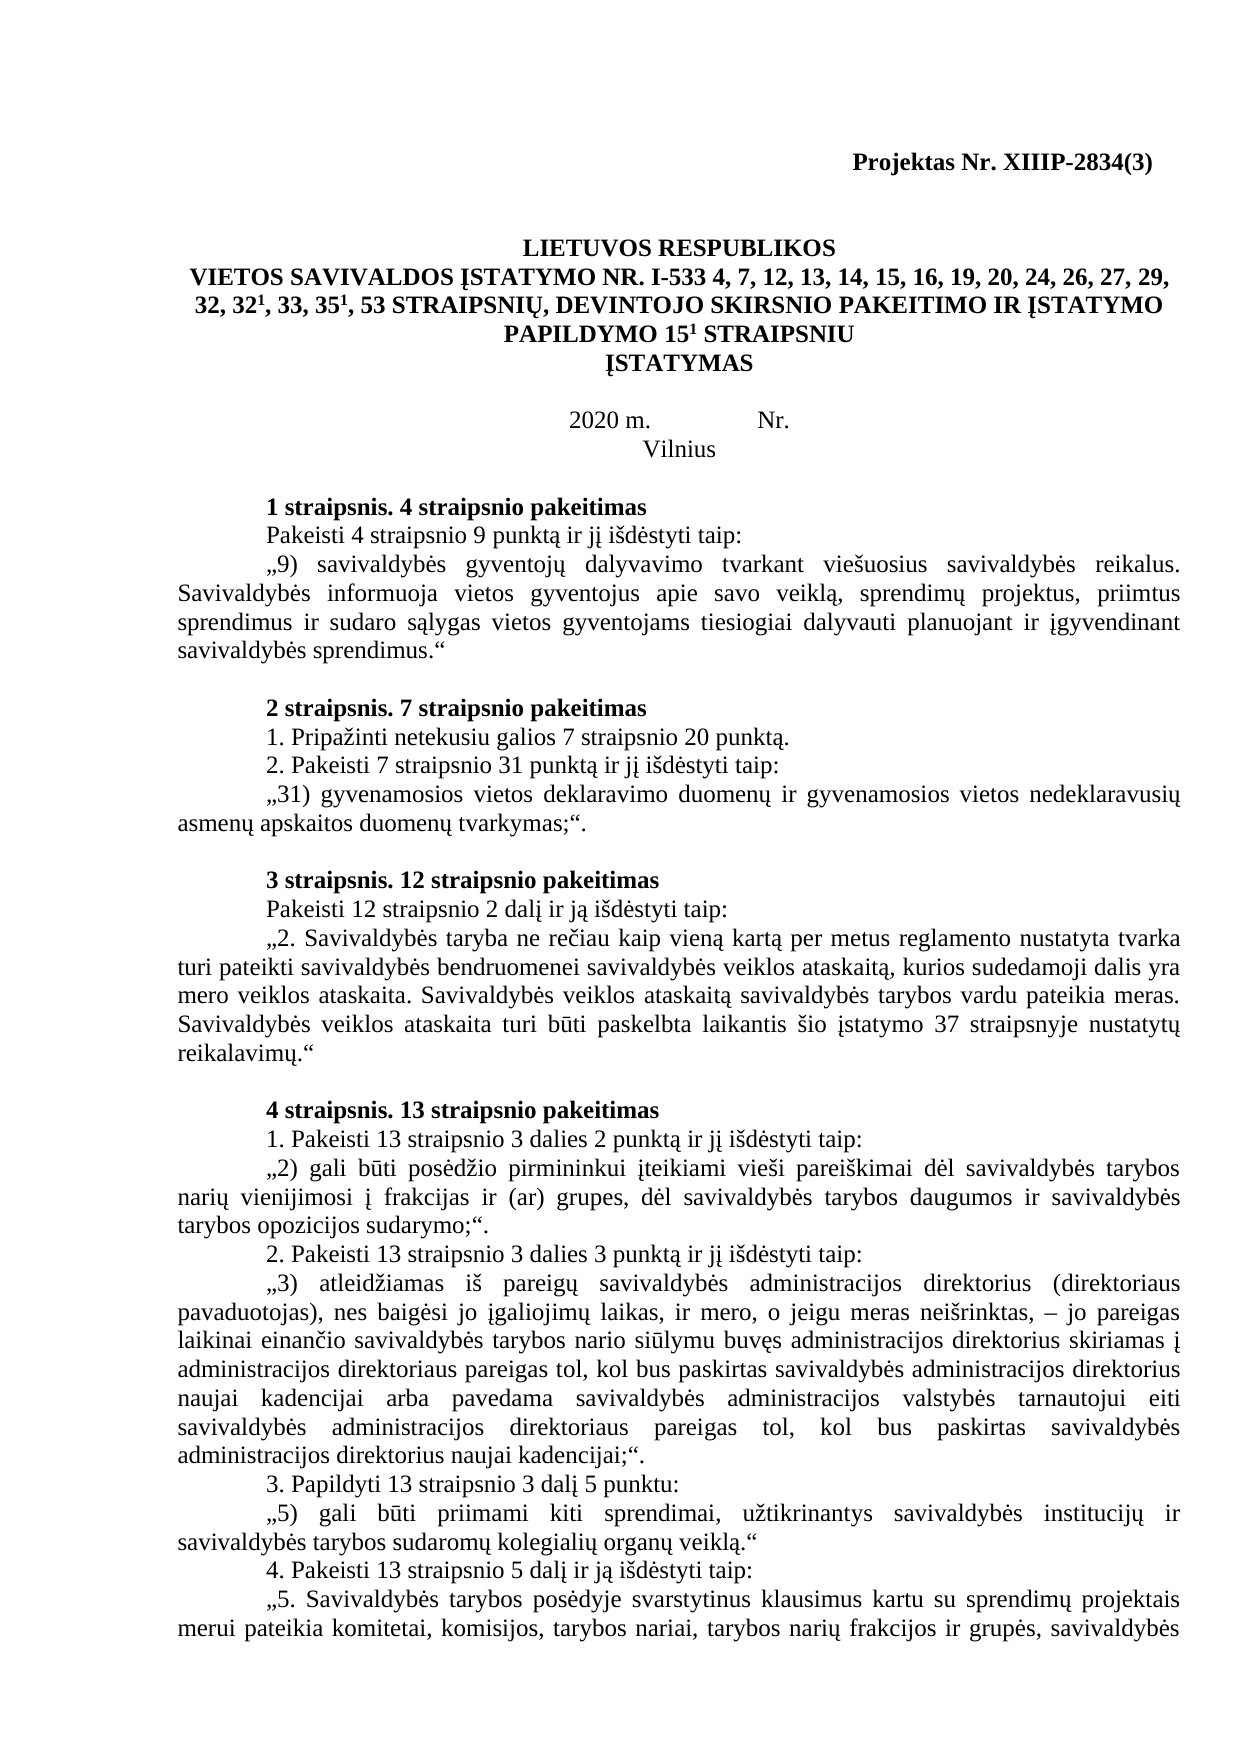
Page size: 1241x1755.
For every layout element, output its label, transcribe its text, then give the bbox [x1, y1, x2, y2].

text VIETOS SAVIVALDOS ĮSTATYMO NR. I-533 4, 7, 12, 13, 14, 15, 16, 19, 20, 24, 26, 27, 29, 32, 321, 33, 351, 53 STRAIPSNIŲ, DEVINTOJO SKIRSNIO PAKEITIMO IR ĮSTATYMO PAPILDYMO 151 STRAIPSNIU [177, 262, 1181, 348]
text 3. Papildyti 13 straipsnio 3 dalį 5 punktu: [177, 1469, 1181, 1498]
text „5. Savivaldybės tarybos posėdyje svarstytinus klausimus kartu su sprendimų projektais merui pateikia komitetai, komisijos, tarybos nariai, tarybos narių frakcijos ir grupės, savivaldybės [177, 1584, 1181, 1642]
text 2. Pakeisti 7 straipsnio 31 punktą ir jį išdėstyti taip: [177, 751, 1181, 779]
text 4 straipsnis. 13 straipsnio pakeitimas [177, 1096, 1181, 1124]
text Vilnius [177, 434, 1181, 463]
text „9) savivaldybės gyventojų dalyvavimo tvarkant viešuosius savivaldybės reikalus. Savivaldybės informuoja vietos gyventojus apie savo veiklą, sprendimų projektus, priimtus sprendimus ir sudaro sąlygas vietos gyventojams tiesiogiai dalyvauti planuojant ir įgyvendinant savivaldybės sprendimus.“ [177, 549, 1181, 664]
text 1. Pakeisti 13 straipsnio 3 dalies 2 punktą ir jį išdėstyti taip: [177, 1124, 1181, 1153]
text „5) gali būti priimami kiti sprendimai, užtikrinantys savivaldybės institucijų ir savivaldybės tarybos sudaromų kolegialių organų veiklą.“ [177, 1498, 1181, 1556]
text 1 straipsnis. 4 straipsnio pakeitimas [177, 492, 1181, 521]
text „2) gali būti posėdžio pirmininkui įteikiami vieši pareiškimai dėl savivaldybės tarybos narių vienijimosi į frakcijas ir (ar) grupes, dėl savivaldybės tarybos daugumos ir savivaldybės tarybos opozicijos sudarymo;“. [177, 1153, 1181, 1239]
text 2 straipsnis. 7 straipsnio pakeitimas [177, 693, 1181, 722]
text „3) atleidžiamas iš pareigų savivaldybės administracijos direktorius (direktoriaus pavaduotojas), nes baigėsi jo įgaliojimų laikas, ir mero, o jeigu meras neišrinktas, – jo pareigas laikinai einančio savivaldybės tarybos nario siūlymu buvęs administracijos direktorius skiriamas į administracijos direktoriaus pareigas tol, kol bus paskirtas savivaldybės administracijos direktorius naujai kadencijai arba pavedama savivaldybės administracijos valstybės tarnautojui eiti savivaldybės administracijos direktoriaus pareigas tol, kol bus paskirtas savivaldybės administracijos direktorius naujai kadencijai;“. [177, 1268, 1181, 1469]
text 1. Pripažinti netekusiu galios 7 straipsnio 20 punktą. [177, 722, 1181, 751]
text 2020 m. Nr. [177, 406, 1181, 434]
text „31) gyvenamosios vietos deklaravimo duomenų ir gyvenamosios vietos nedeklaravusių asmenų apskaitos duomenų tvarkymas;“. [177, 779, 1181, 837]
text 2. Pakeisti 13 straipsnio 3 dalies 3 punktą ir jį išdėstyti taip: [177, 1239, 1181, 1268]
text Projektas Nr. XIIIP-2834(3) [852, 147, 1181, 176]
text ĮSTATYMAS [177, 348, 1181, 377]
text „2. Savivaldybės taryba ne rečiau kaip vieną kartą per metus reglamento nustatyta tvarka turi pateikti savivaldybės bendruomenei savivaldybės veiklos ataskaitą, kurios sudedamoji dalis yra mero veiklos ataskaita. Savivaldybės veiklos ataskaitą savivaldybės tarybos vardu pateikia meras. Savivaldybės veiklos ataskaita turi būti paskelbta laikantis šio įstatymo 37 straipsnyje nustatytų reikalavimų.“ [177, 923, 1181, 1067]
text 3 straipsnis. 12 straipsnio pakeitimas [177, 866, 1181, 894]
text Pakeisti 4 straipsnio 9 punktą ir jį išdėstyti taip: [177, 521, 1181, 549]
text Pakeisti 12 straipsnio 2 dalį ir ją išdėstyti taip: [177, 894, 1181, 923]
text LIETUVOS RESPUBLIKOS [177, 233, 1181, 262]
text 4. Pakeisti 13 straipsnio 5 dalį ir ją išdėstyti taip: [177, 1556, 1181, 1584]
